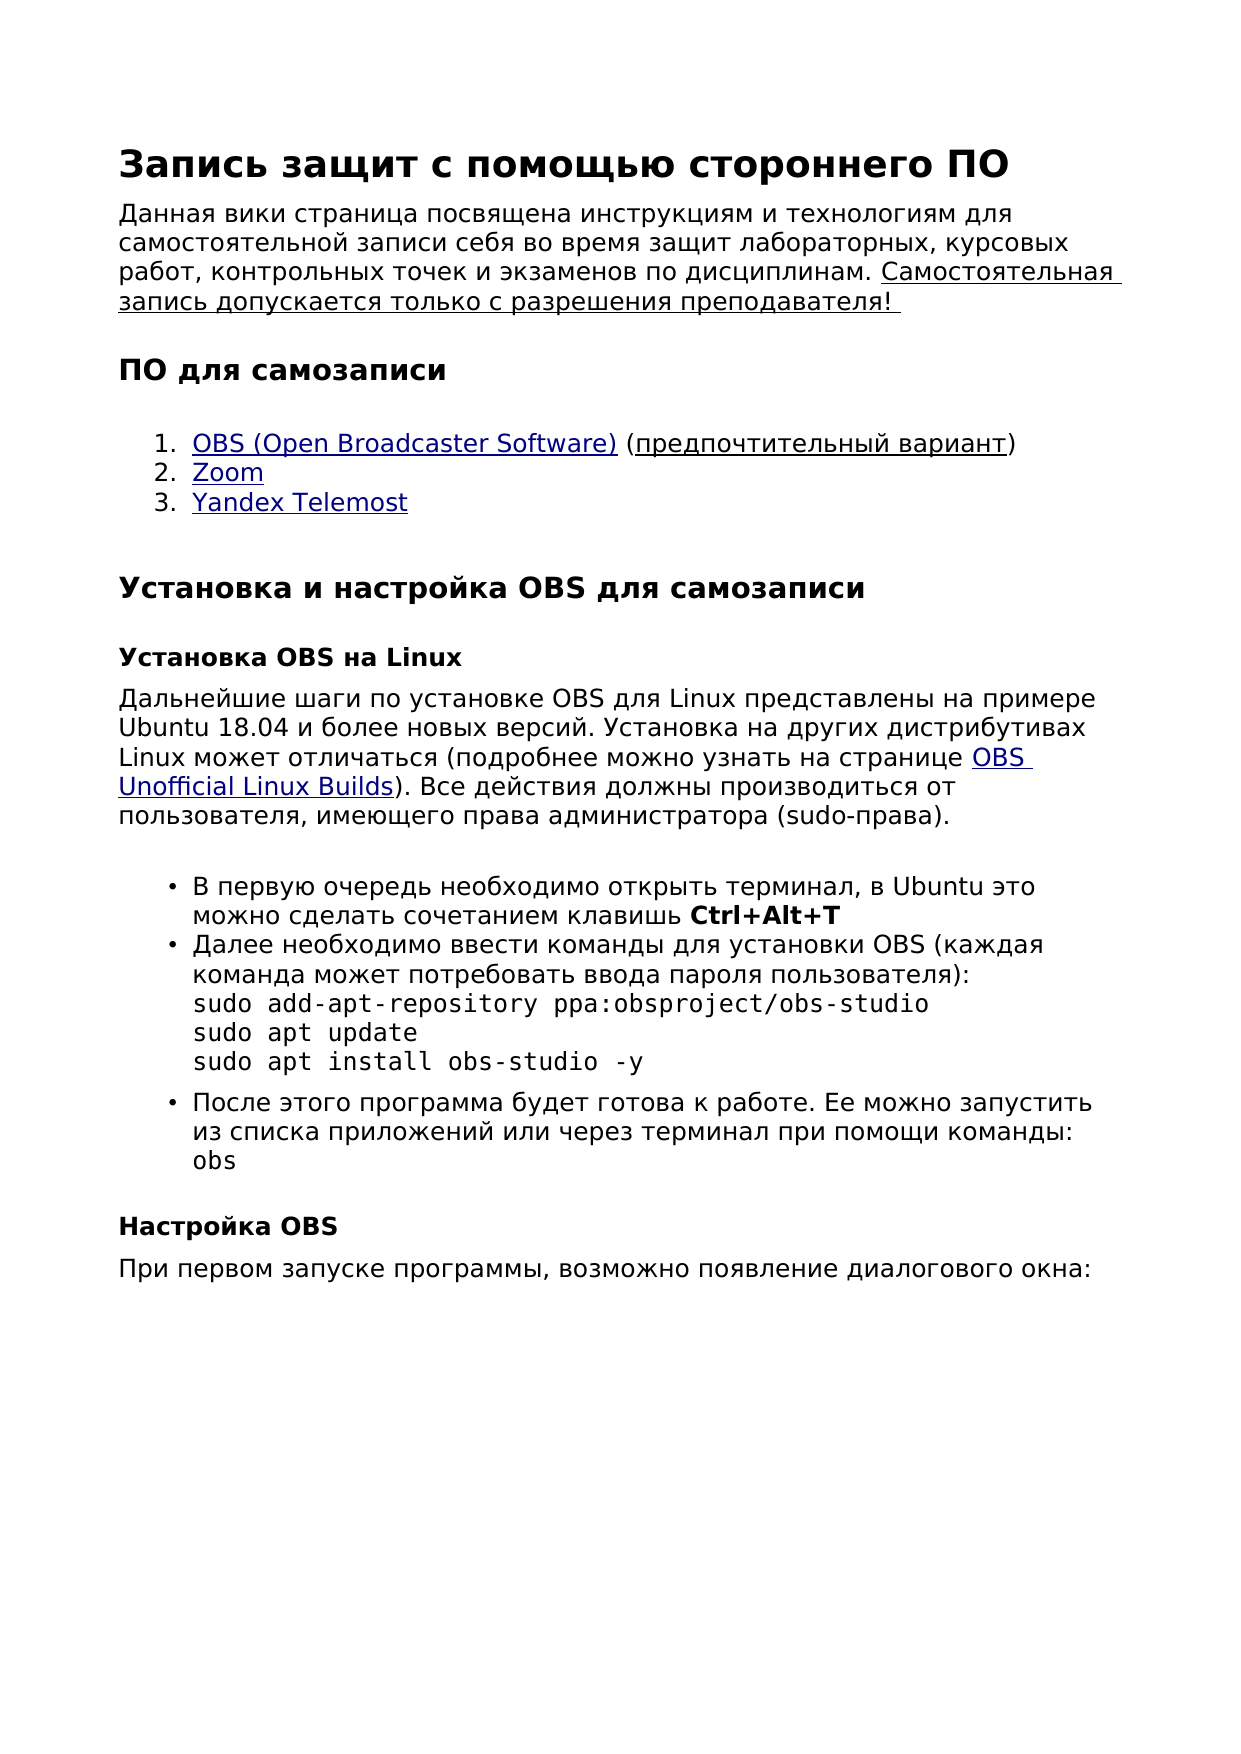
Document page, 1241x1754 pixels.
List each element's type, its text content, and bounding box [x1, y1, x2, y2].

list После этого программа будет готова к работе. Ее можно запустить из списка приложений или через терминал при помощи команды: [177, 1088, 1122, 1147]
list obs [177, 1147, 1122, 1176]
text Дальнейшие шаги по установке OBS для Linux представлены на примере Ubuntu 18.04 и более новых версий. Установка на других дистрибутивах Linux может отличаться (подробнее можно узнать на странице OBS Unofficial Linux Builds). Все действия должны производиться от пользователя, имеющего права администратора (sudo-права). [118, 684, 1122, 830]
subtitle Запись защит с помощью стороннего ПО [118, 143, 1122, 187]
list OBS (Open Broadcaster Software) (предпочтительный вариант) [177, 429, 1122, 458]
subtitle Установка OBS на Linux [118, 643, 1122, 672]
list В первую очередь необходимо открыть терминал, в Ubuntu это можно сделать сочетанием клавишь Ctrl+Alt+T [177, 872, 1122, 931]
text Данная вики страница посвящена инструкциям и технологиям для самостоятельной записи себя во время защит лабораторных, курсовых работ, контрольных точек и экзаменов по дисциплинам. Самостоятельная запись допускается только с разрешения преподавателя! [118, 199, 1122, 316]
subtitle ПО для самозаписи [118, 353, 1122, 387]
subtitle Настройка OBS [118, 1212, 1122, 1242]
list Yandex Telemost [177, 488, 1122, 517]
list sudo add-apt-repository ppa:obsproject/obs-studio sudo apt update sudo apt install obs-studio -y [177, 989, 1122, 1076]
text При первом запуске программы, возможно появление диалогового окна: [118, 1254, 1122, 1283]
list Zoom [177, 458, 1122, 488]
subtitle Установка и настройка OBS для самозаписи [118, 571, 1122, 605]
list Далее необходимо ввести команды для установки OBS (каждая команда может потребовать ввода пароля пользователя): [177, 931, 1122, 989]
